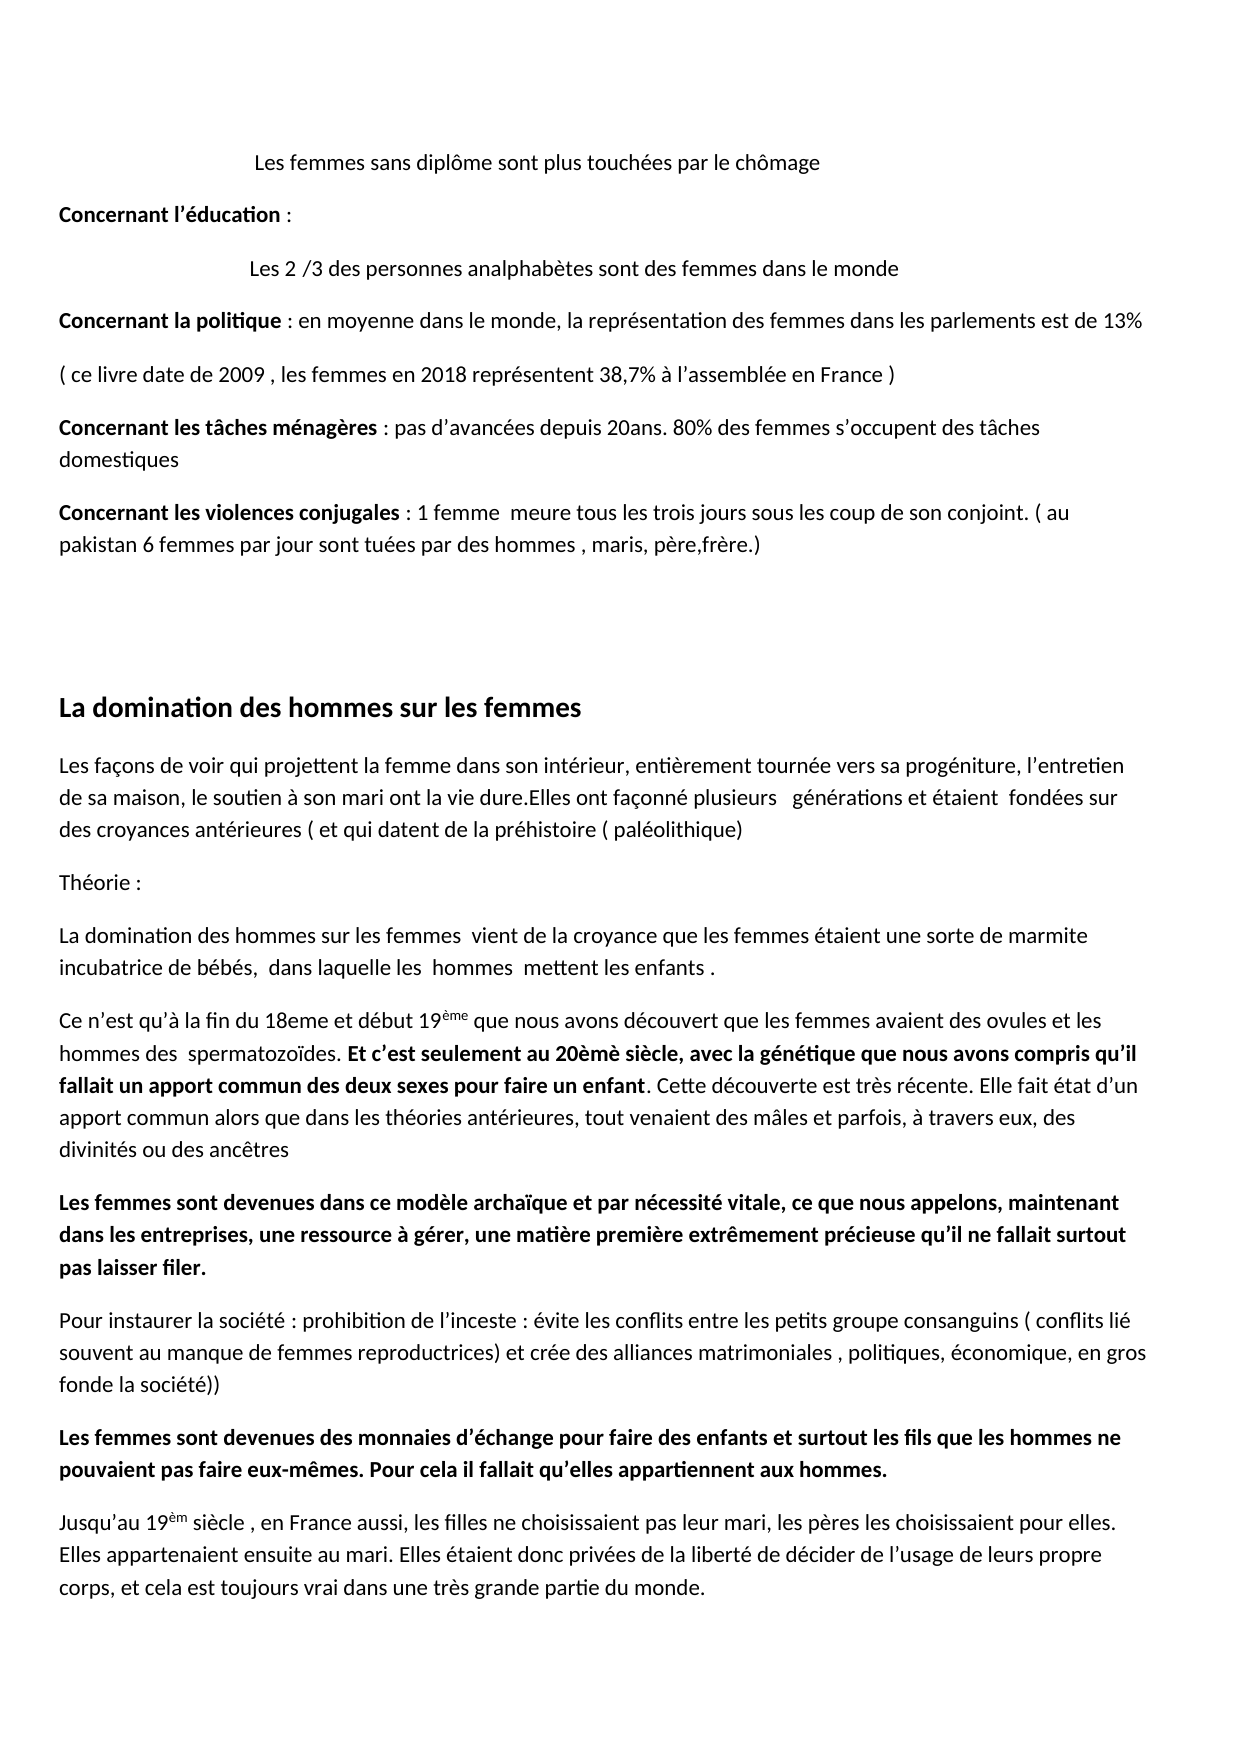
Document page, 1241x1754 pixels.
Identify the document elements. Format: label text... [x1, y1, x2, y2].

text ( ce livre date de 2009 , les femmes en 2018 représentent 38,7% à l’assemblée en France ) [59, 360, 1152, 388]
text Ce n’est qu’à la fin du 18eme et début 19ème que nous avons découvert que les femmes avaient des ovules et les hommes des spermatozoïdes. Et c’est seulement au 20èmè siècle, avec la génétique que nous avons compris qu’il fallait un apport commun des deux sexes pour faire un enfant. Cette découverte est très récente. Elle fait état d’un apport commun alors que dans les théories antérieures, tout venaient des mâles et parfois, à travers eux, des divinités ou des ancêtres [59, 1007, 1152, 1163]
text Théorie : [59, 868, 1152, 896]
text Concernant les tâches ménagères : pas d’avancées depuis 20ans. 80% des femmes s’occupent des tâches domestiques [59, 413, 1152, 473]
text Concernant la politique : en moyenne dans le monde, la représentation des femmes dans les parlements est de 13% [59, 307, 1152, 335]
text Les femmes sont devenues des monnaies d’échange pour faire des enfants et surtout les fils que les hommes ne pouvaient pas faire eux-mêmes. Pour cela il fallait qu’elles appartiennent aux hommes. [59, 1423, 1152, 1483]
text La domination des hommes sur les femmes [59, 689, 1152, 725]
text Les façons de voir qui projettent la femme dans son intérieur, entièrement tournée vers sa progéniture, l’entretien de sa maison, le soutien à son mari ont la vie dure.Elles ont façonné plusieurs générations et étaient fondées sur des croyances antérieures ( et qui datent de la préhistoire ( paléolithique) [59, 751, 1152, 843]
text Concernant l’éducation : [59, 201, 1152, 229]
text La domination des hommes sur les femmes vient de la croyance que les femmes étaient une sorte de marmite incubatrice de bébés, dans laquelle les hommes mettent les enfants . [59, 921, 1152, 982]
text Concernant les violences conjugales : 1 femme meure tous les trois jours sous les coup de son conjoint. ( au pakistan 6 femmes par jour sont tuées par des hommes , maris, père,frère.) [59, 498, 1152, 558]
text Les femmes sans diplôme sont plus touchées par le chômage [59, 148, 1152, 176]
text Les 2 /3 des personnes analphabètes sont des femmes dans le monde [59, 254, 1152, 282]
text Les femmes sont devenues dans ce modèle archaïque et par nécessité vitale, ce que nous appelons, maintenant dans les entreprises, une ressource à gérer, une matière première extrêmement précieuse qu’il ne fallait surtout pas laisser filer. [59, 1188, 1152, 1281]
text Jusqu’au 19èm siècle , en France aussi, les filles ne choisissaient pas leur mari, les pères les choisissaient pour elles. Elles appartenaient ensuite au mari. Elles étaient donc privées de la liberté de décider de l’usage de leurs propre corps, et cela est toujours vrai dans une très grande partie du monde. [59, 1508, 1152, 1601]
text Pour instaurer la société : prohibition de l’inceste : évite les conflits entre les petits groupe consanguins ( conflits lié souvent au manque de femmes reproductrices) et crée des alliances matrimoniales , politiques, économique, en gros fonde la société)) [59, 1306, 1152, 1398]
